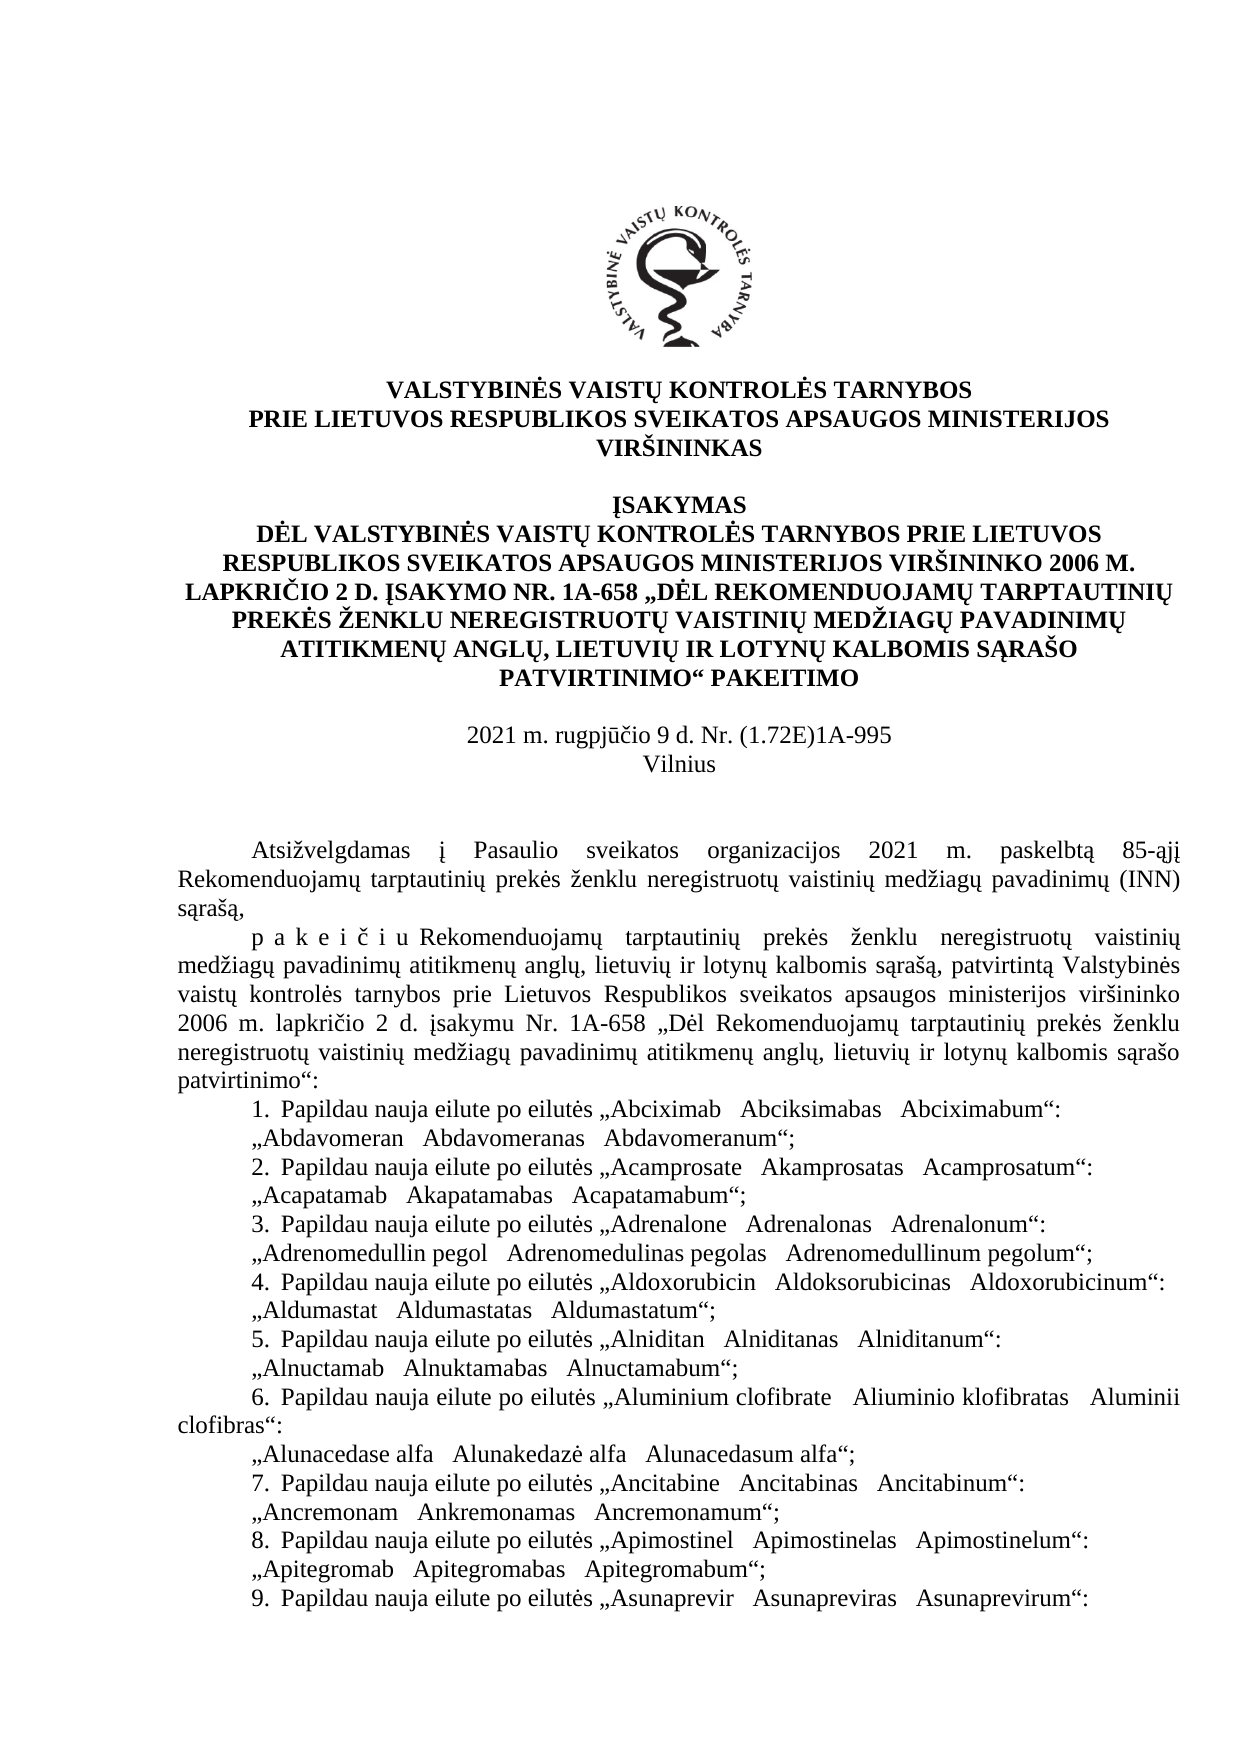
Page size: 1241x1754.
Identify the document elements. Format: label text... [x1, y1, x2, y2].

text „Alunacedase alfa Alunakedazė alfa Alunacedasum alfa“; [177, 1439, 1181, 1468]
text 8. Papildau nauja eilute po eilutės „Apimostinel Apimostinelas Apimostinelum“: [251, 1525, 1181, 1554]
text pakeičiuRekomenduojamų tarptautinių prekės ženklu neregistruotų vaistinių medžiagų pavadinimų atitikmenų anglų, lietuvių ir lotynų kalbomis sąrašą, patvirtintą Valstybinės vaistų kontrolės tarnybos prie Lietuvos Respublikos sveikatos apsaugos ministerijos viršininko 2006 m. lapkričio 2 d. įsakymu Nr. 1A-658 „Dėl Rekomenduojamų tarptautinių prekės ženklu neregistruotų vaistinių medžiagų pavadinimų atitikmenų anglų, lietuvių ir lotynų kalbomis sąrašo patvirtinimo“: [177, 922, 1181, 1094]
text 2. Papildau nauja eilute po eilutės „Acamprosate Akamprosatas Acamprosatum“: [251, 1152, 1181, 1180]
text DĖL VALSTYBINĖS VAISTŲ KONTROLĖS TARNYBOS PRIE LIETUVOS RESPUBLIKOS SVEIKATOS APSAUGOS MINISTERIJOS VIRŠININKO 2006 M. LAPKRIČIO 2 D. ĮSAKYMO NR. 1A-658 „DĖL REKOMENDUOJAMŲ TARPTAUTINIŲ PREKĖS ŽENKLU NEREGISTRUOTŲ VAISTINIŲ MEDŽIAGŲ PAVADINIMŲ ATITIKMENŲ ANGLŲ, LIETUVIŲ IR LOTYNŲ KALBOMIS SĄRAŠO PATVIRTINIMO“ PAKEITIMO [177, 519, 1181, 692]
text Prie LIETUVOS RESPUBLIKOS sveikatos apsaugos ministerijos [177, 404, 1181, 433]
text ĮSAKYMAS [177, 490, 1181, 519]
text „Alnuctamab Alnuktamabas Alnuctamabum“; [177, 1353, 1181, 1382]
text Valstybinės vaistų kontrolės tarnybos [177, 375, 1181, 404]
text 7. Papildau nauja eilute po eilutės „Ancitabine Ancitabinas Ancitabinum“: [251, 1468, 1181, 1497]
text 5. Papildau nauja eilute po eilutės „Alniditan Alniditanas Alniditanum“: [251, 1324, 1181, 1353]
text „Ancremonam Ankremonamas Ancremonamum“; [177, 1497, 1181, 1525]
text viršininkas [177, 433, 1181, 462]
text 9. Papildau nauja eilute po eilutės „Asunaprevir Asunapreviras Asunaprevirum“: [251, 1583, 1181, 1612]
text Atsižvelgdamas į Pasaulio sveikatos organizacijos 2021 m. paskelbtą 85-ąjį Rekomenduojamų tarptautinių prekės ženklu neregistruotų vaistinių medžiagų pavadinimų (INN) sąrašą, [177, 835, 1181, 922]
text 1. Papildau nauja eilute po eilutės „Abciximab Abciksimabas Abciximabum“: [251, 1094, 1181, 1123]
text Vilnius [177, 749, 1181, 778]
text 3. Papildau nauja eilute po eilutės „Adrenalone Adrenalonas Adrenalonum“: [251, 1209, 1181, 1238]
text „Acapatamab Akapatamabas Acapatamabum“; [177, 1180, 1181, 1209]
text 4. Papildau nauja eilute po eilutės „Aldoxorubicin Aldoksorubicinas Aldoxorubicinum“: [251, 1267, 1181, 1295]
text 6. Papildau nauja eilute po eilutės „Aluminium clofibrate Aliuminio klofibratas Aluminii clofibras“: [177, 1382, 1181, 1439]
text „Abdavomeran Abdavomeranas Abdavomeranum“; [177, 1123, 1181, 1152]
text „Aldumastat Aldumastatas Aldumastatum“; [177, 1295, 1181, 1324]
text „Apitegromab Apitegromabas Apitegromabum“; [177, 1554, 1181, 1583]
text „Adrenomedullin pegol Adrenomedulinas pegolas Adrenomedullinum pegolum“; [177, 1238, 1181, 1267]
text 2021 m. rugpjūčio 9 d. Nr. (1.72E)1A-995 [177, 720, 1181, 749]
